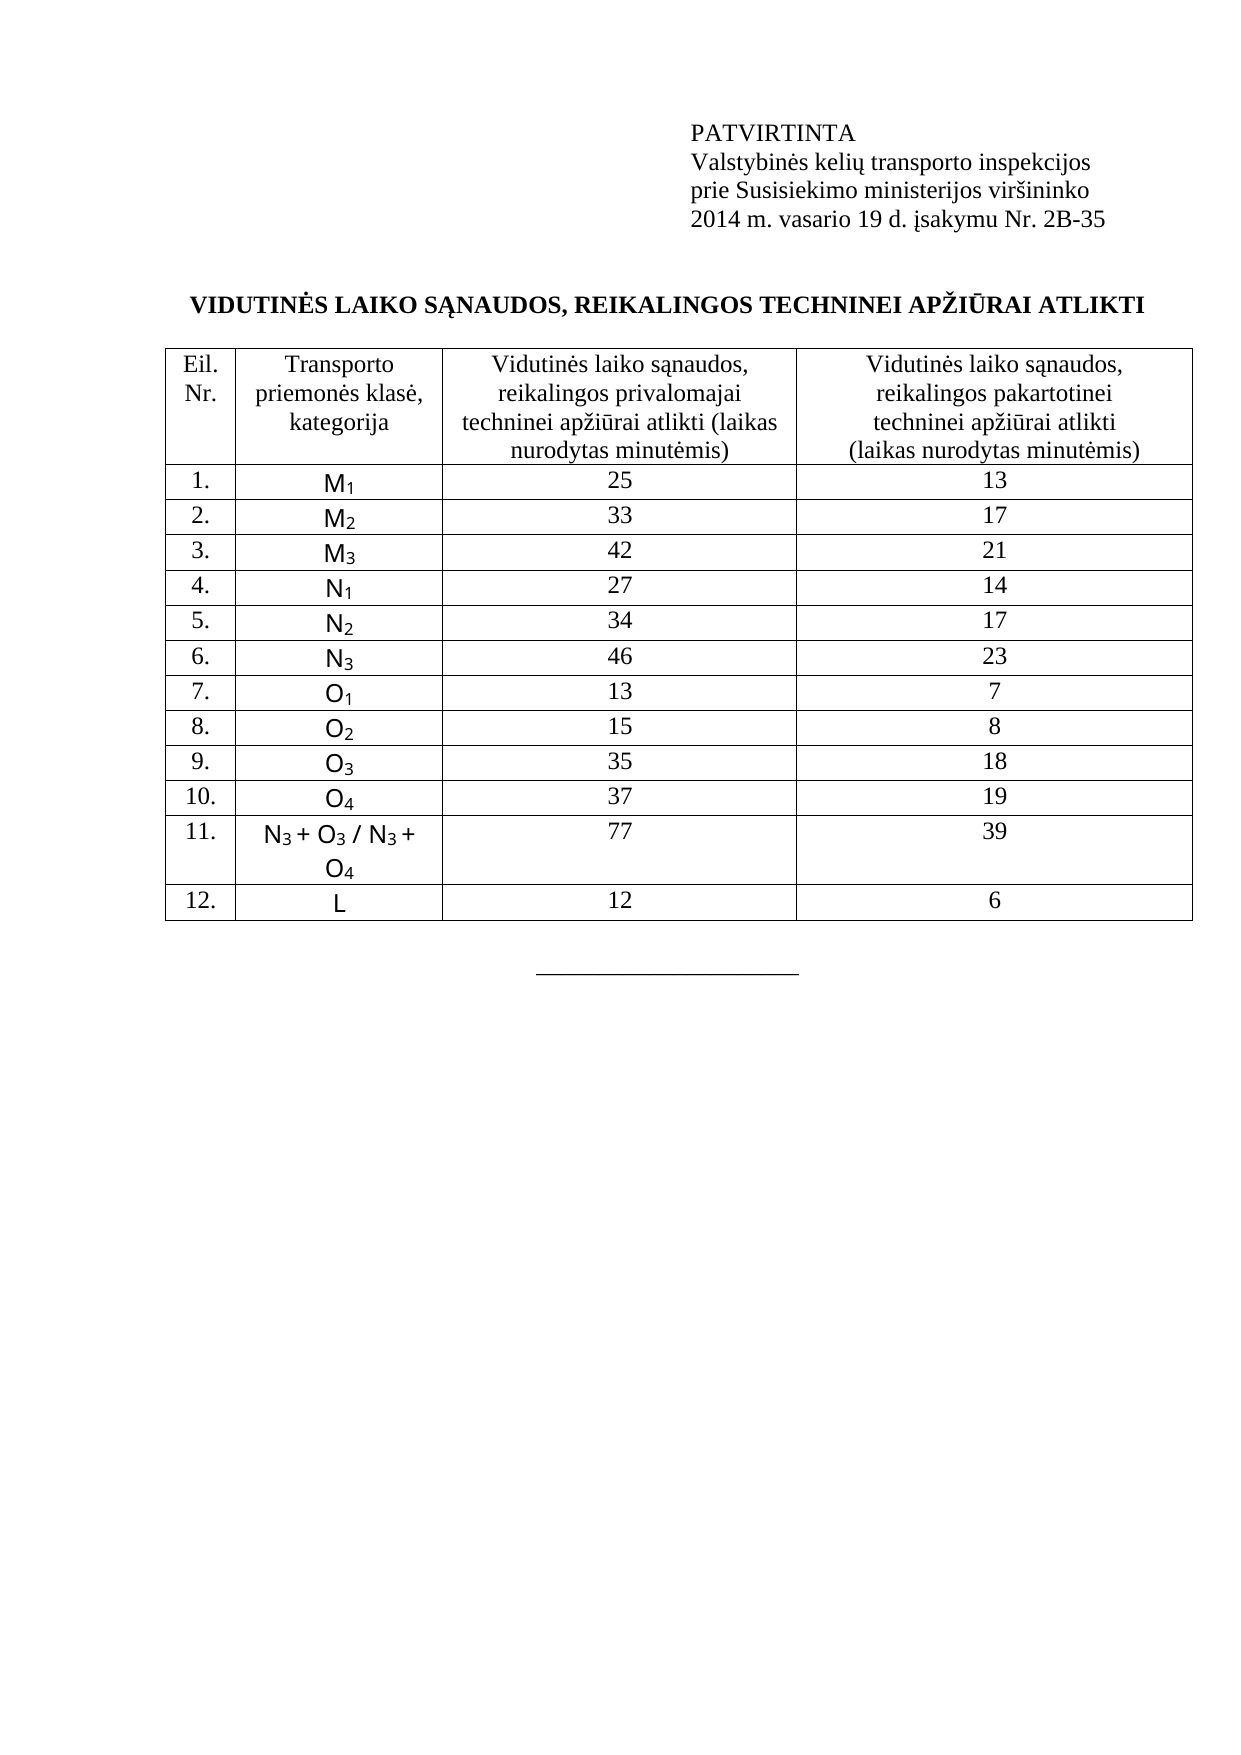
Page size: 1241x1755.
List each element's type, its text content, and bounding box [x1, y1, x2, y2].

table_cell 77 [443, 816, 796, 884]
table_cell M1 [236, 465, 442, 499]
table_cell 13 [443, 676, 796, 710]
table_cell 17 [797, 606, 1192, 640]
table_cell O3 [236, 746, 442, 780]
table_cell 1. [166, 465, 235, 499]
text Valstybinės kelių transporto inspekcijos [165, 147, 1169, 176]
table_cell 42 [443, 535, 796, 569]
text prie Susisiekimo ministerijos viršininko [165, 176, 1169, 204]
table_cell 6. [166, 641, 235, 675]
table_cell 7 [797, 676, 1192, 710]
table_cell 2. [166, 500, 235, 534]
table_cell 12. [166, 885, 235, 919]
table_cell 39 [797, 816, 1192, 884]
table_cell M2 [236, 500, 442, 534]
table_cell 33 [443, 500, 796, 534]
table_cell 9. [166, 746, 235, 780]
table_cell 21 [797, 535, 1192, 569]
table_cell 8 [797, 711, 1192, 745]
table_cell O2 [236, 711, 442, 745]
table_cell O4 [236, 781, 442, 815]
table_cell N3 + O3 / N3 + O4 [236, 816, 442, 884]
table_cell 6 [797, 885, 1192, 919]
table_cell 5. [166, 606, 235, 640]
text PATVIRTINTA [165, 118, 1169, 147]
table_cell 3. [166, 535, 235, 569]
table_cell 8. [166, 711, 235, 745]
table_cell 13 [797, 465, 1192, 499]
table_cell 4. [166, 571, 235, 604]
table_cell N1 [236, 571, 442, 604]
table_header Vidutinės laiko sąnaudos, reikalingos privalomajai techninei apžiūrai atlikti (laikas nurodytas minutėmis) [443, 349, 796, 464]
table_cell N2 [236, 606, 442, 640]
table_cell 17 [797, 500, 1192, 534]
table_cell O1 [236, 676, 442, 710]
table_cell 46 [443, 641, 796, 675]
table_cell 37 [443, 781, 796, 815]
table_cell 12 [443, 885, 796, 919]
table_cell 15 [443, 711, 796, 745]
table_cell 35 [443, 746, 796, 780]
table_cell N3 [236, 641, 442, 675]
table_header Eil. Nr. [166, 349, 235, 464]
table_header Vidutinės laiko sąnaudos, reikalingos pakartotinei techninei apžiūrai atlikti (laikas nurodytas minutėmis) [797, 349, 1192, 464]
table_cell L [236, 885, 442, 919]
text 2014 m. vasario 19 d. įsakymu Nr. 2B-35 [165, 204, 1169, 233]
table_cell M3 [236, 535, 442, 569]
table_cell 14 [797, 571, 1192, 604]
table_cell 10. [166, 781, 235, 815]
table_cell 34 [443, 606, 796, 640]
text _____________________ [165, 949, 1169, 978]
table_cell 11. [166, 816, 235, 884]
table_header Transporto priemonės klasė, kategorija [236, 349, 442, 464]
table_cell 27 [443, 571, 796, 604]
table_cell 23 [797, 641, 1192, 675]
table_cell 19 [797, 781, 1192, 815]
table_cell 7. [166, 676, 235, 710]
table_cell 18 [797, 746, 1192, 780]
text VIDUTINĖS LAIKO SĄNAUDOS, REIKALINGOS TECHNINEI APŽIŪRAI ATLIKTI [165, 291, 1169, 319]
table_cell 25 [443, 465, 796, 499]
